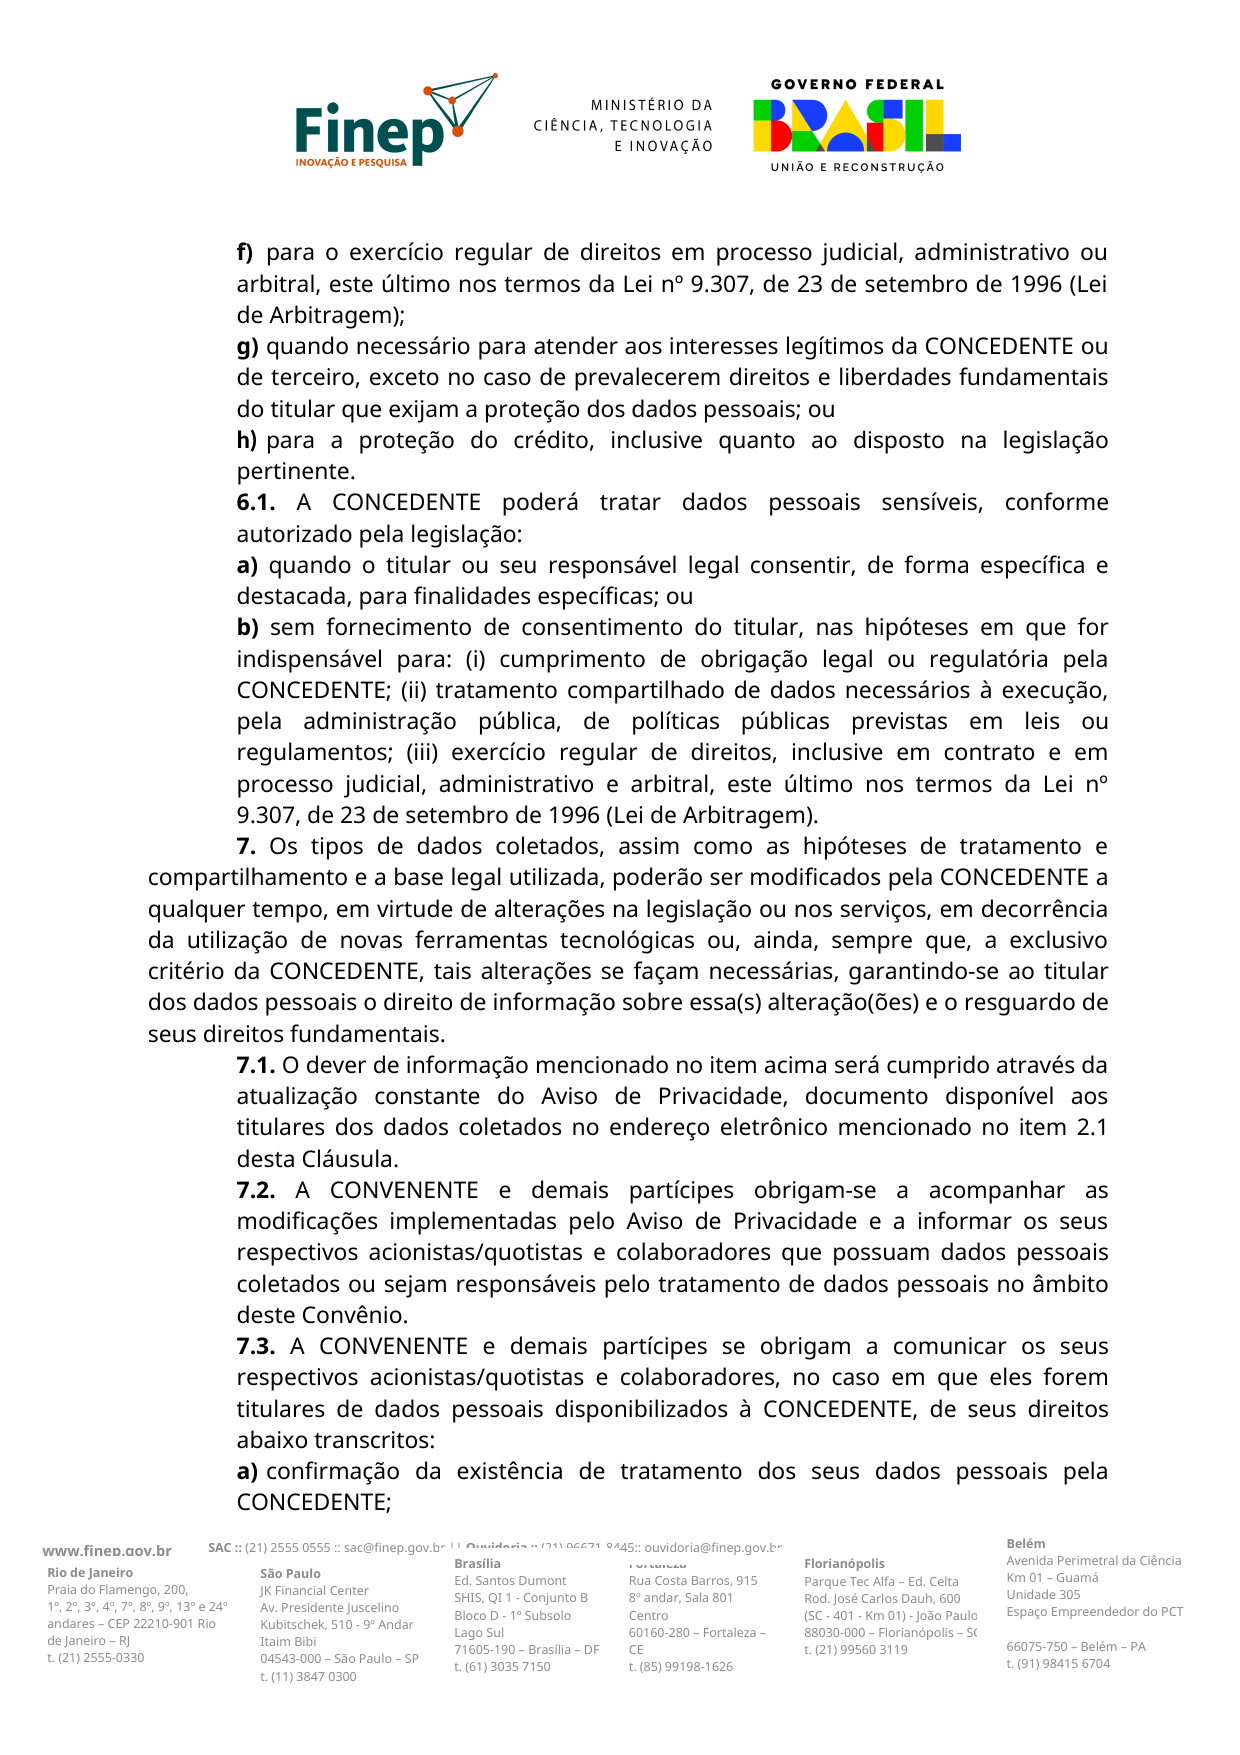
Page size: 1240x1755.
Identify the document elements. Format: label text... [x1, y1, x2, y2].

text b) sem fornecimento de consentimento do titular, nas hipóteses em que for indispensável para: (i) cumprimento de obrigação legal ou regulatória pela CONCEDENTE; (ii) tratamento compartilhado de dados necessários à execução, pela administração pública, de políticas públicas previstas em leis ou regulamentos; (iii) exercício regular de direitos, inclusive em contrato e em processo judicial, administrativo e arbitral, este último nos termos da Lei nº 9.307, de 23 de setembro de 1996 (Lei de Arbitragem). [236, 611, 1110, 830]
list confirmação da existência de tratamento dos seus dados pessoais pela CONCEDENTE; [236, 1455, 1110, 1517]
text 7.3. A CONVENENTE e demais partícipes se obrigam a comunicar os seus respectivos acionistas/quotistas e colaboradores, no caso em que eles forem titulares de dados pessoais disponibilizados à CONCEDENTE, de seus direitos abaixo transcritos: [236, 1330, 1110, 1455]
list para a proteção do crédito, inclusive quanto ao disposto na legislação pertinente. [236, 424, 1110, 486]
text a) quando o titular ou seu responsável legal consentir, de forma específica e destacada, para finalidades específicas; ou [236, 549, 1110, 611]
text 7.2. A CONVENENTE e demais partícipes obrigam-se a acompanhar as modificações implementadas pelo Aviso de Privacidade e a informar os seus respectivos acionistas/quotistas e colaboradores que possuam dados pessoais coletados ou sejam responsáveis pelo tratamento de dados pessoais no âmbito deste Convênio. [236, 1174, 1110, 1330]
text 6.1. A CONCEDENTE poderá tratar dados pessoais sensíveis, conforme autorizado pela legislação: [236, 486, 1110, 549]
list para o exercício regular de direitos em processo judicial, administrativo ou arbitral, este último nos termos da Lei nº 9.307, de 23 de setembro de 1996 (Lei de Arbitragem); [236, 236, 1110, 330]
list quando necessário para atender aos interesses legítimos da CONCEDENTE ou de terceiro, exceto no caso de prevalecerem direitos e liberdades fundamentais do titular que exijam a proteção dos dados pessoais; ou [236, 330, 1110, 424]
text 7.1. O dever de informação mencionado no item acima será cumprido através da atualização constante do Aviso de Privacidade, documento disponível aos titulares dos dados coletados no endereço eletrônico mencionado no item 2.1 desta Cláusula. [236, 1049, 1110, 1174]
text 7. Os tipos de dados coletados, assim como as hipóteses de tratamento e compartilhamento e a base legal utilizada, poderão ser modificados pela CONCEDENTE a qualquer tempo, em virtude de alterações na legislação ou nos serviços, em decorrência da utilização de novas ferramentas tecnológicas ou, ainda, sempre que, a exclusivo critério da CONCEDENTE, tais alterações se façam necessárias, garantindo-se ao titular dos dados pessoais o direito de informação sobre essa(s) alteração(ões) e o resguardo de seus direitos fundamentais. [148, 830, 1110, 1049]
